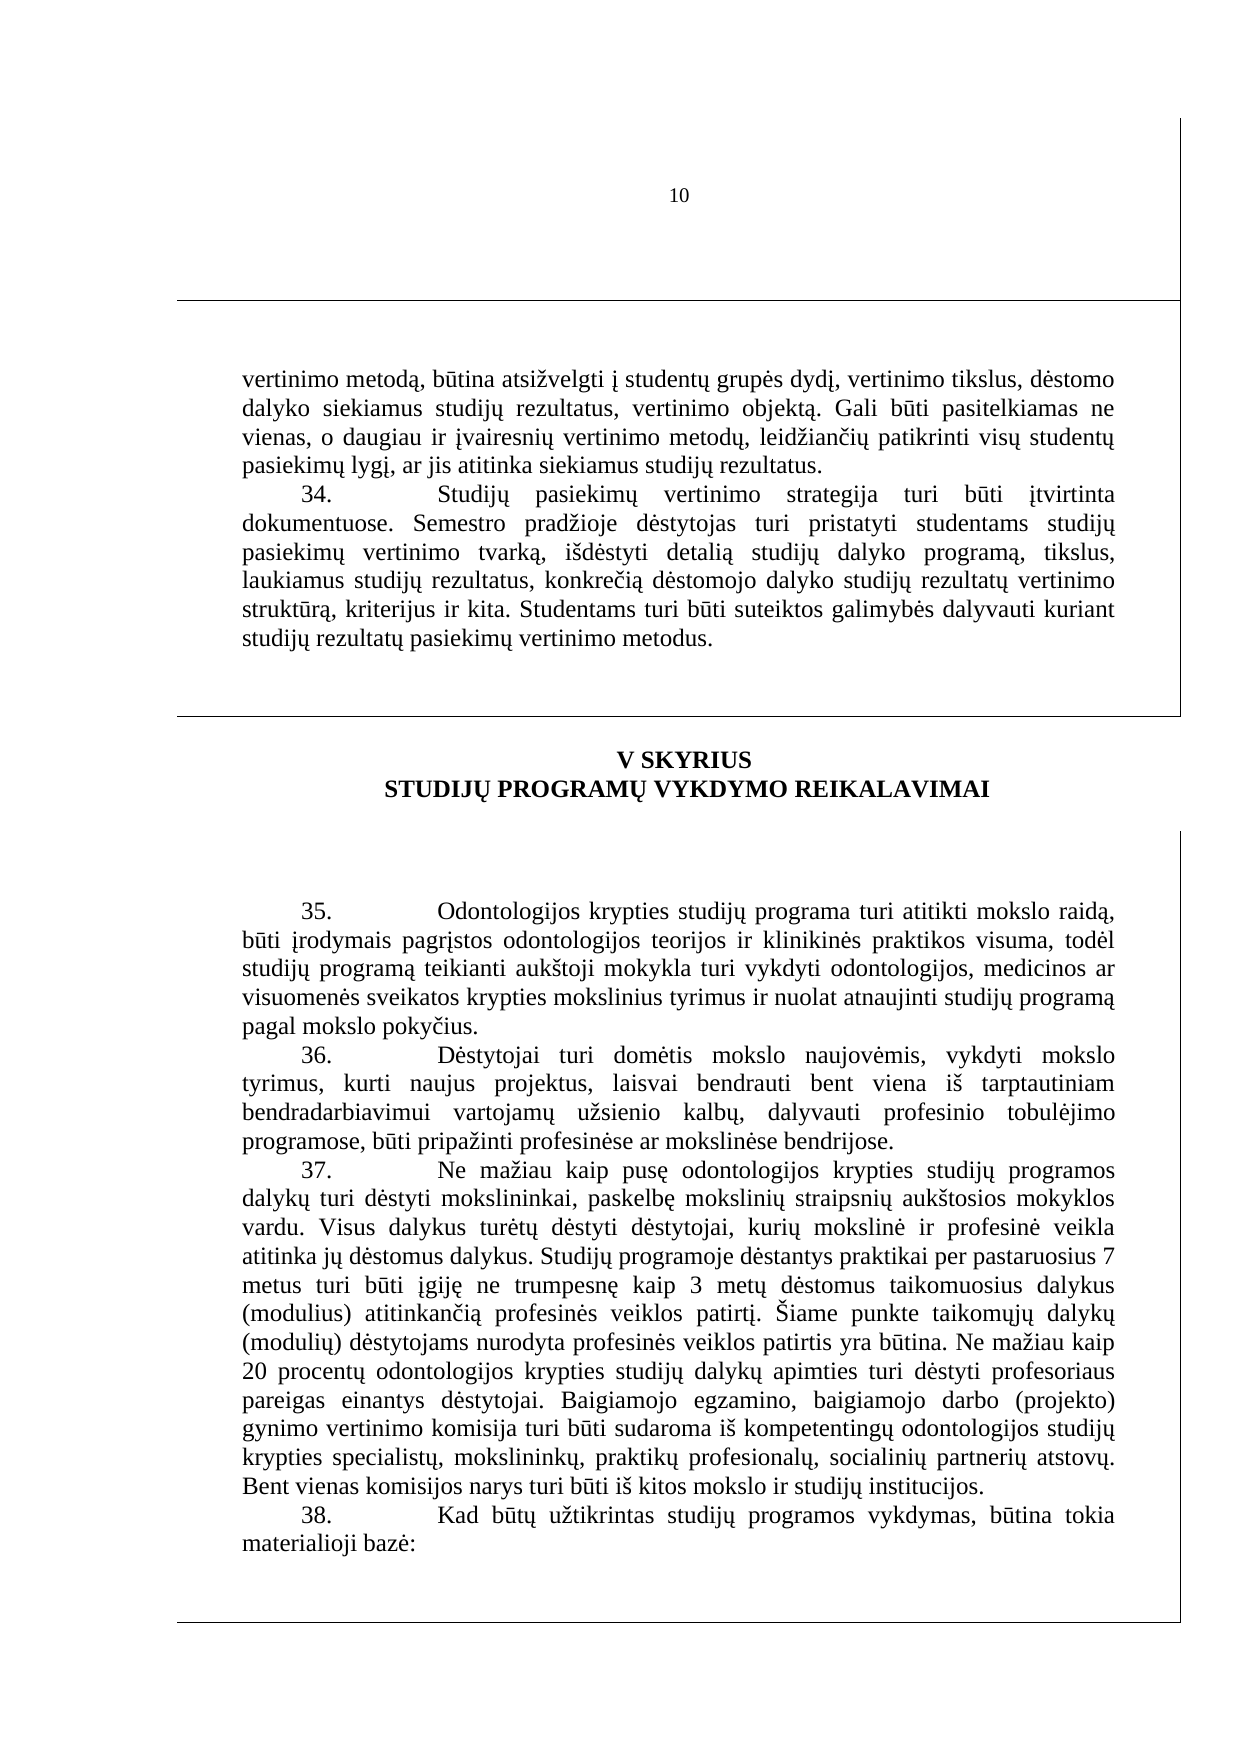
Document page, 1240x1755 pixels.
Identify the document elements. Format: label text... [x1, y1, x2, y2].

text 37. Ne mažiau kaip pusę odontologijos krypties studijų programos dalykų turi dėstyti mokslininkai, paskelbę mokslinių straipsnių aukštosios mokyklos vardu. Visus dalykus turėtų dėstyti dėstytojai, kurių mokslinė ir profesinė veikla atitinka jų dėstomus dalykus. Studijų programoje dėstantys praktikai per pastaruosius 7 metus turi būti įgiję ne trumpesnę kaip 3 metų dėstomus taikomuosius dalykus (modulius) atitinkančią profesinės veiklos patirtį. Šiame punkte taikomųjų dalykų (modulių) dėstytojams nurodyta profesinės veiklos patirtis yra būtina. Ne mažiau kaip 20 procentų odontologijos krypties studijų dalykų apimties turi dėstyti profesoriaus pareigas einantys dėstytojai. Baigiamojo egzamino, baigiamojo darbo (projekto) gynimo vertinimo komisija turi būti sudaroma iš kompetentingų odontologijos studijų krypties specialistų, mokslininkų, praktikų profesionalų, socialinių partnerių atstovų. Bent vienas komisijos narys turi būti iš kitos mokslo ir studijų institucijos. [177, 1155, 1180, 1500]
text STUDIJŲ PROGRAMŲ VYKDYMO REIKALAVIMAI [177, 774, 1191, 803]
text 38. Kad būtų užtikrintas studijų programos vykdymas, būtina tokia materialioji bazė: [177, 1500, 1180, 1622]
text 35. Odontologijos krypties studijų programa turi atitikti mokslo raidą, būti įrodymais pagrįstos odontologijos teorijos ir klinikinės praktikos visuma, todėl studijų programą teikianti aukštoji mokykla turi vykdyti odontologijos, medicinos ar visuomenės sveikatos krypties mokslinius tyrimus ir nuolat atnaujinti studijų programą pagal mokslo pokyčius. [177, 831, 1180, 1040]
text 34. Studijų pasiekimų vertinimo strategija turi būti įtvirtinta dokumentuose. Semestro pradžioje dėstytojas turi pristatyti studentams studijų pasiekimų vertinimo tvarką, išdėstyti detalią studijų dalyko programą, tikslus, laukiamus studijų rezultatus, konkrečią dėstomojo dalyko studijų rezultatų vertinimo struktūrą, kriterijus ir kita. Studentams turi būti suteiktos galimybės dalyvauti kuriant studijų rezultatų pasiekimų vertinimo metodus. [177, 479, 1180, 716]
text 36. Dėstytojai turi domėtis mokslo naujovėmis, vykdyti mokslo tyrimus, kurti naujus projektus, laisvai bendrauti bent viena iš tarptautiniam bendradarbiavimui vartojamų užsienio kalbų, dalyvauti profesinio tobulėjimo programose, būti pripažinti profesinėse ar mokslinėse bendrijose. [177, 1040, 1180, 1155]
text vertinimo metodą, būtina atsižvelgti į studentų grupės dydį, vertinimo tikslus, dėstomo dalyko siekiamus studijų rezultatus, vertinimo objektą. Gali būti pasitelkiamas ne vienas, o daugiau ir įvairesnių vertinimo metodų, leidžiančių patikrinti visų studentų pasiekimų lygį, ar jis atitinka siekiamus studijų rezultatus. [177, 300, 1180, 479]
text V SKYRIUS [177, 745, 1191, 774]
